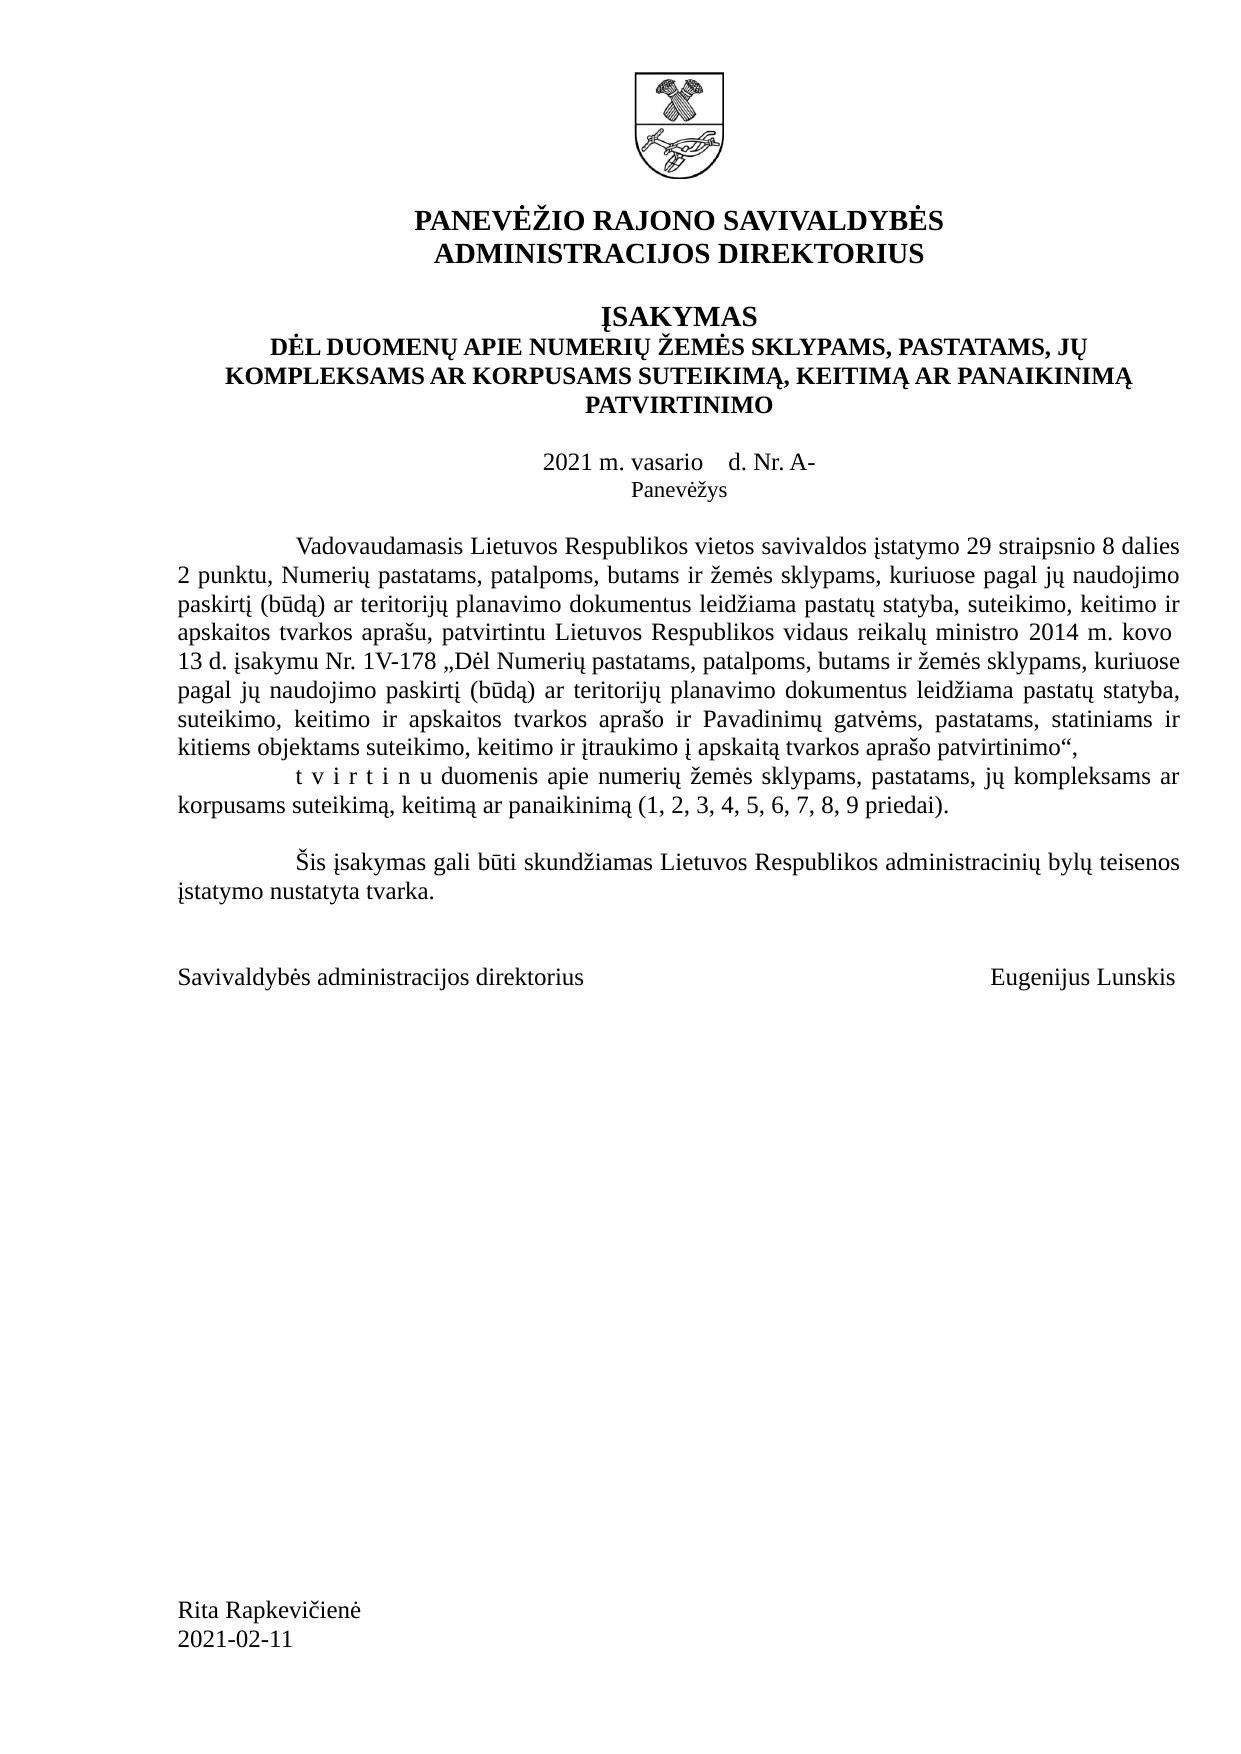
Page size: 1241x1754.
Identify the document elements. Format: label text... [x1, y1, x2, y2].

text DĖL DUOMENŲ APIE NUMERIŲ ŽEMĖS SKLYPAMS, PASTATAMS, JŲ KOMPLEKSAMS AR KORPUSAMS SUTEIKIMĄ, KEITIMĄ AR PANAIKINIMĄ PATVIRTINIMO [177, 332, 1181, 418]
text 2021 m. vasario d. Nr. A- [177, 447, 1181, 476]
text Rita Rapkevičienė [177, 1595, 1181, 1624]
text t v i r t i n u duomenis apie numerių žemės sklypams, pastatams, jų kompleksams ar korpusams suteikimą, keitimą ar panaikinimą (1, 2, 3, 4, 5, 6, 7, 8, 9 priedai). [177, 761, 1181, 819]
text Panevėžys [177, 476, 1181, 502]
text Vadovaudamasis Lietuvos Respublikos vietos savivaldos įstatymo 29 straipsnio 8 dalies 2 punktu, Numerių pastatams, patalpoms, butams ir žemės sklypams, kuriuose pagal jų naudojimo paskirtį (būdą) ar teritorijų planavimo dokumentus leidžiama pastatų statyba, suteikimo, keitimo ir apskaitos tvarkos aprašu, patvirtintu Lietuvos Respublikos vidaus reikalų ministro 2014 m. kovo 13 d. įsakymu Nr. 1V-178 „Dėl Numerių pastatams, patalpoms, butams ir žemės sklypams, kuriuose pagal jų naudojimo paskirtį (būdą) ar teritorijų planavimo dokumentus leidžiama pastatų statyba, suteikimo, keitimo ir apskaitos tvarkos aprašo ir Pavadinimų gatvėms, pastatams, statiniams ir kitiems objektams suteikimo, keitimo ir įtraukimo į apskaitą tvarkos aprašo patvirtinimo“, [177, 531, 1181, 761]
text Savivaldybės administracijos direktorius Eugenijus Lunskis [177, 962, 1181, 991]
text 2021-02-11 [177, 1624, 1181, 1652]
text Šis įsakymas gali būti skundžiamas Lietuvos Respublikos administracinių bylų teisenos įstatymo nustatyta tvarka. [177, 847, 1181, 905]
